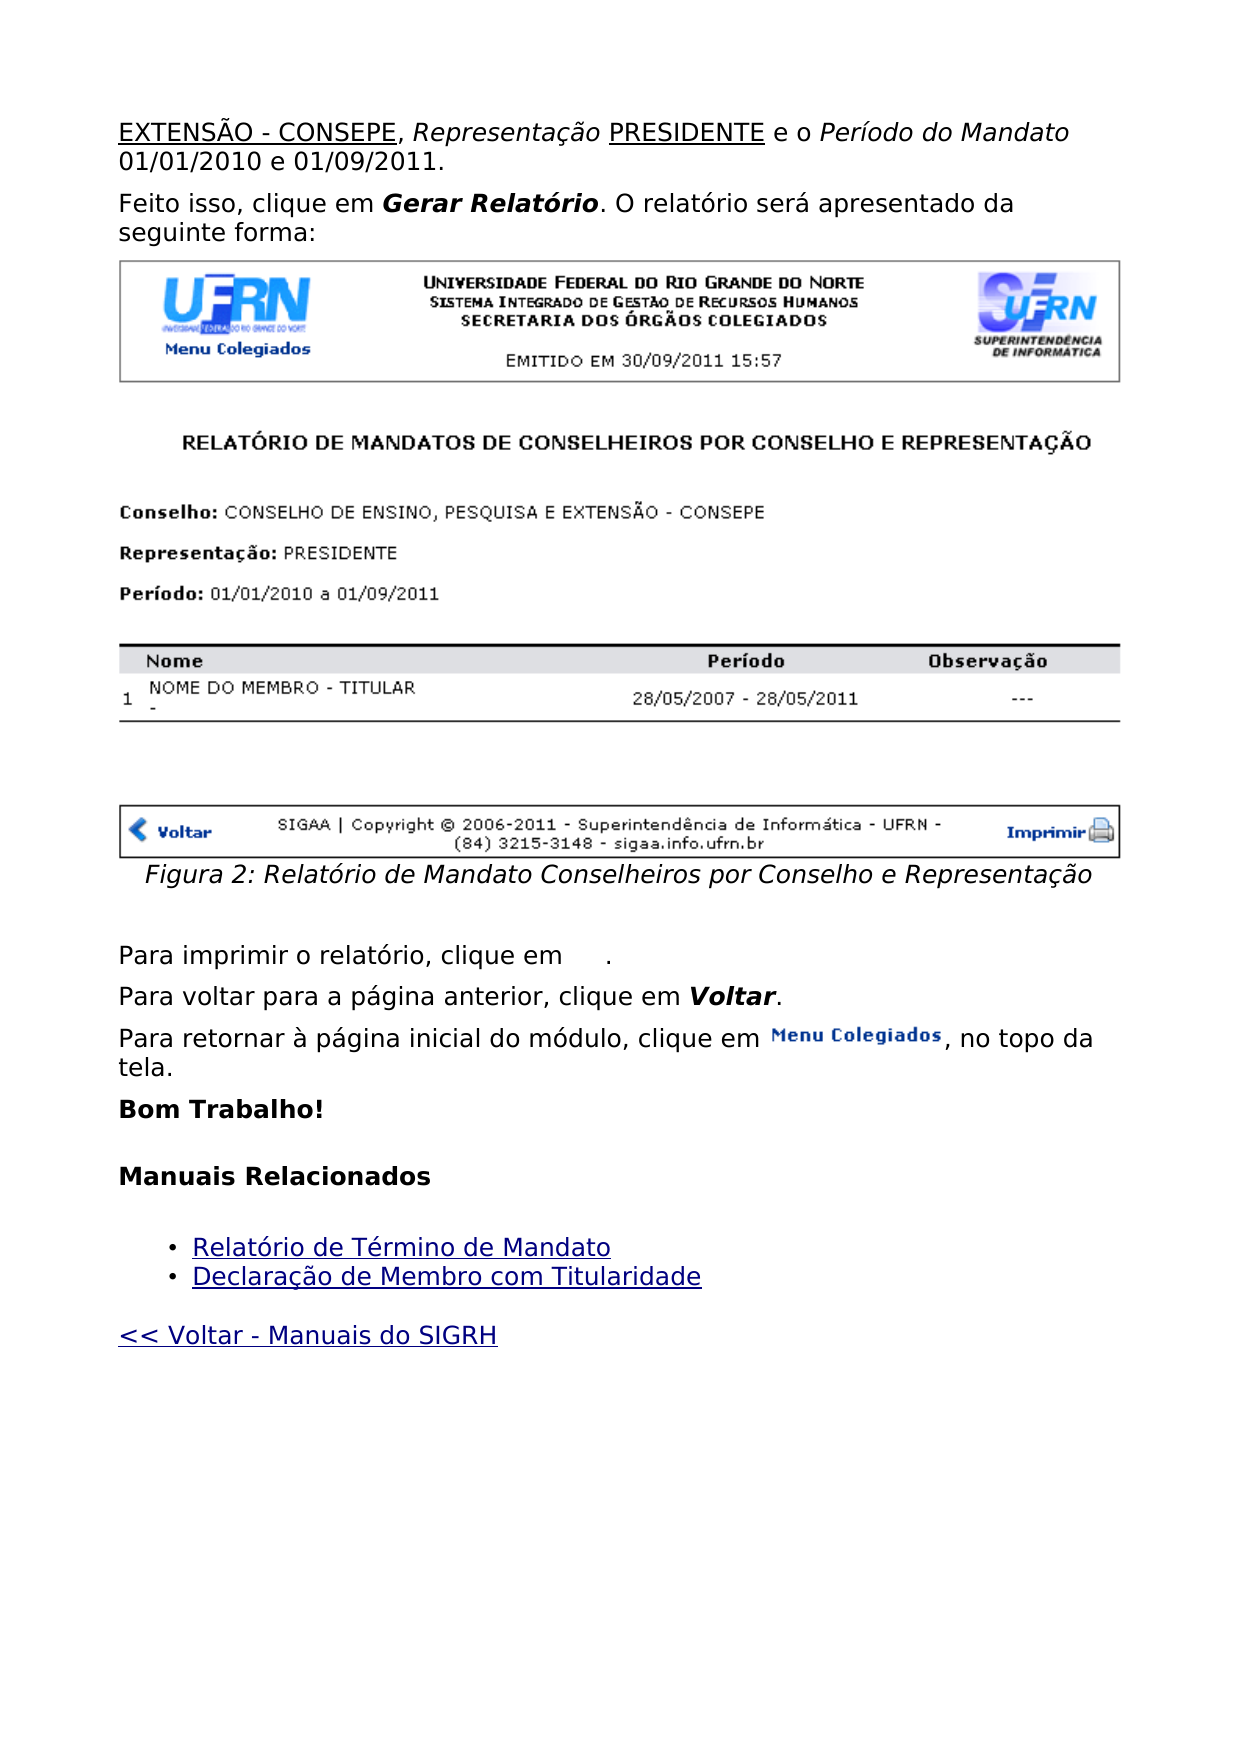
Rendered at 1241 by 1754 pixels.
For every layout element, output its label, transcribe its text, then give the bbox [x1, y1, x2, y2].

list Declaração de Membro com Titularidade [177, 1262, 1122, 1291]
list Relatório de Término de Mandato [177, 1233, 1122, 1262]
text EXTENSÃO - CONSEPE, Representação PRESIDENTE e o Período do Mandato 01/01/2010 e 01/09/2011. [118, 118, 1122, 176]
text Feito isso, clique em Gerar Relatório. O relatório será apresentado da seguinte forma: [118, 189, 1122, 247]
text Para voltar para a página anterior, clique em Voltar. [118, 982, 1122, 1012]
text Para retornar à página inicial do módulo, clique em , no topo da tela. [118, 1024, 1122, 1083]
text << Voltar - Manuais do SIGRH [118, 1321, 1122, 1350]
picture [768, 1024, 944, 1048]
text Para imprimir o relatório, clique em . [118, 931, 1122, 970]
subtitle Manuais Relacionados [118, 1162, 1122, 1191]
picture [118, 259, 1122, 860]
text Bom Trabalho! [118, 1095, 1122, 1124]
text Figura 2: Relatório de Mandato Conselheiros por Conselho e Representação [118, 860, 1122, 889]
